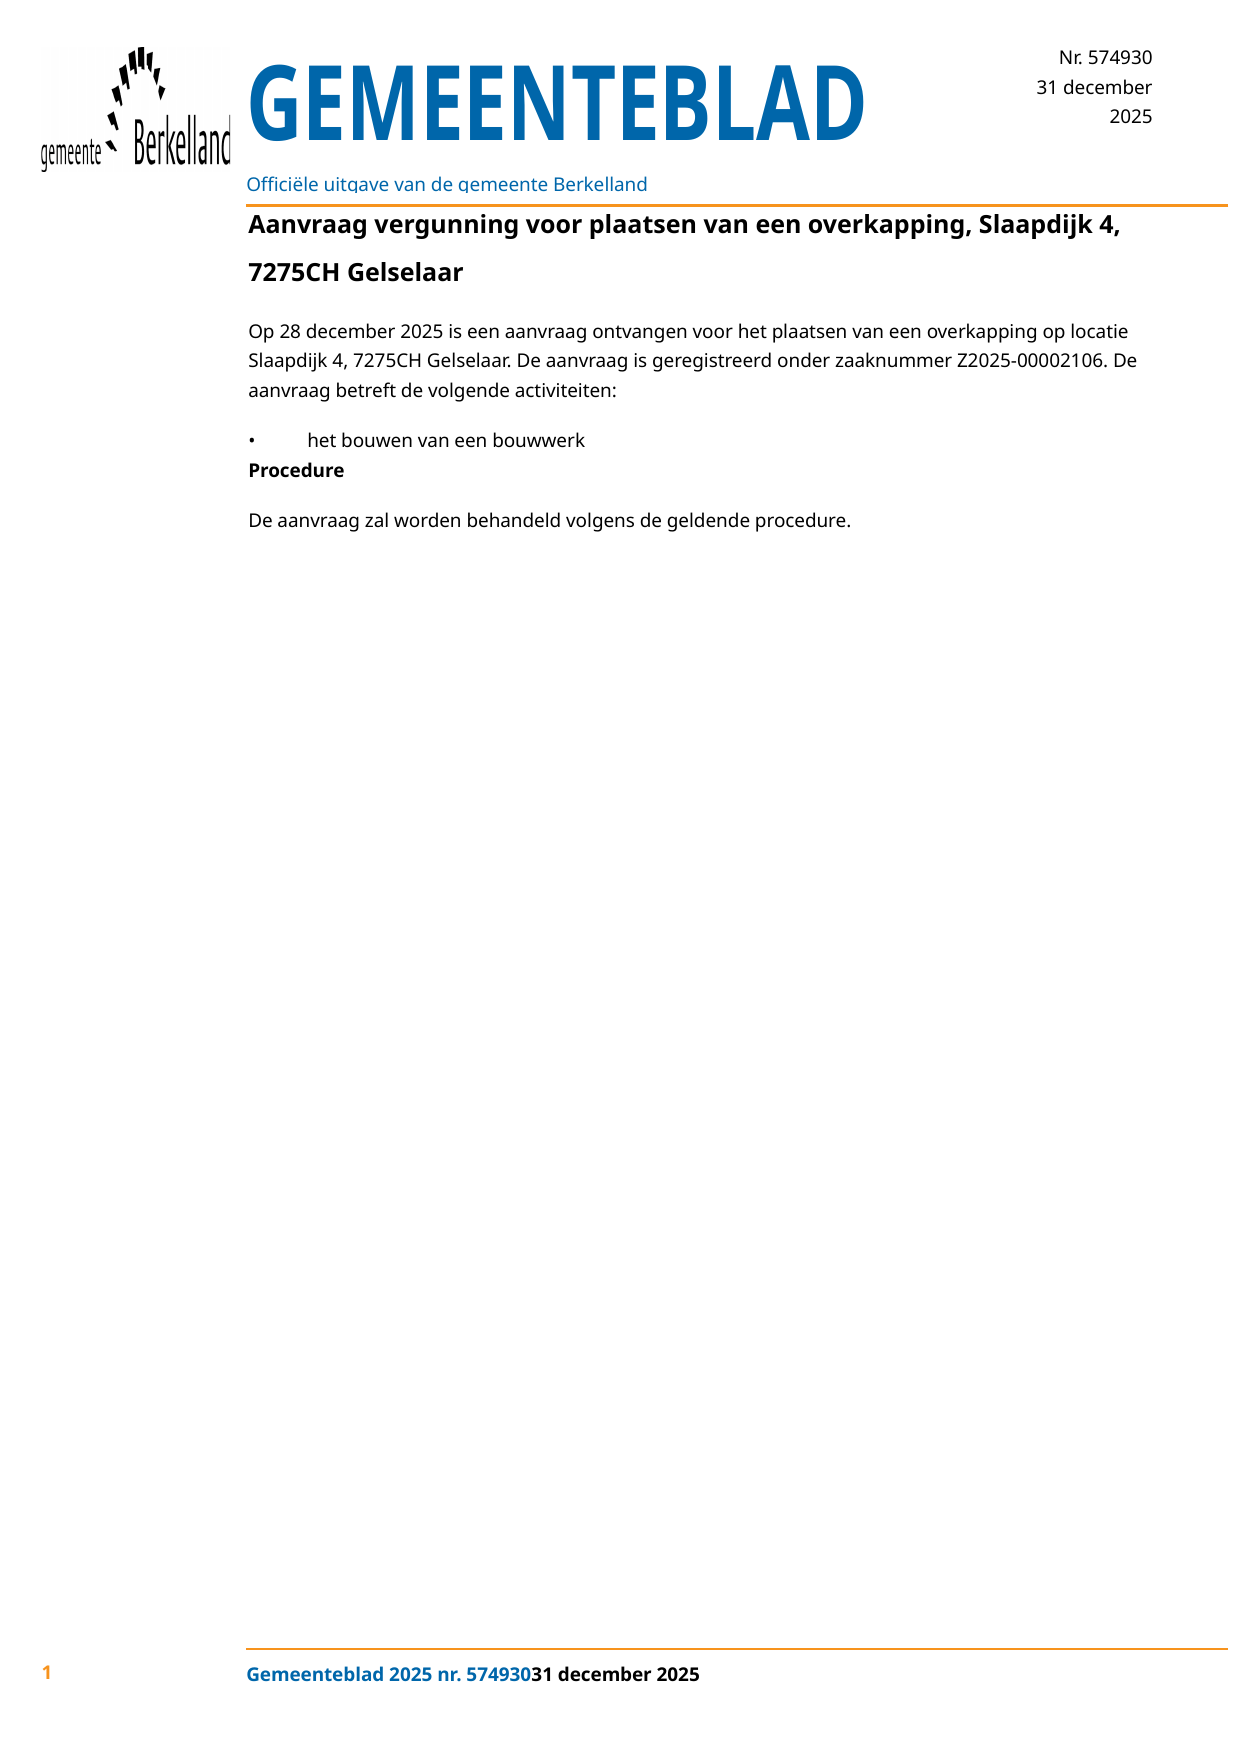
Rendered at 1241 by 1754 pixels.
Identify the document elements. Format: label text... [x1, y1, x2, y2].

picture [41, 47, 231, 172]
list het bouwen van een bouwwerk [248, 427, 1152, 453]
text De aanvraag zal worden behandeld volgens de geldende procedure. [248, 507, 1152, 533]
text Procedure [248, 457, 1152, 483]
text Op 28 december 2025 is een aanvraag ontvangen voor het plaatsen van een overkapping op locatie Slaapdijk 4, 7275CH Gelselaar. De aanvraag is geregistreerd onder zaaknummer Z2025-00002106. De aanvraag betreft de volgende activiteiten: [248, 318, 1152, 403]
text Aanvraag vergunning voor plaatsen van een overkapping, Slaapdijk 4, 7275CH Gelselaar [248, 207, 1152, 288]
